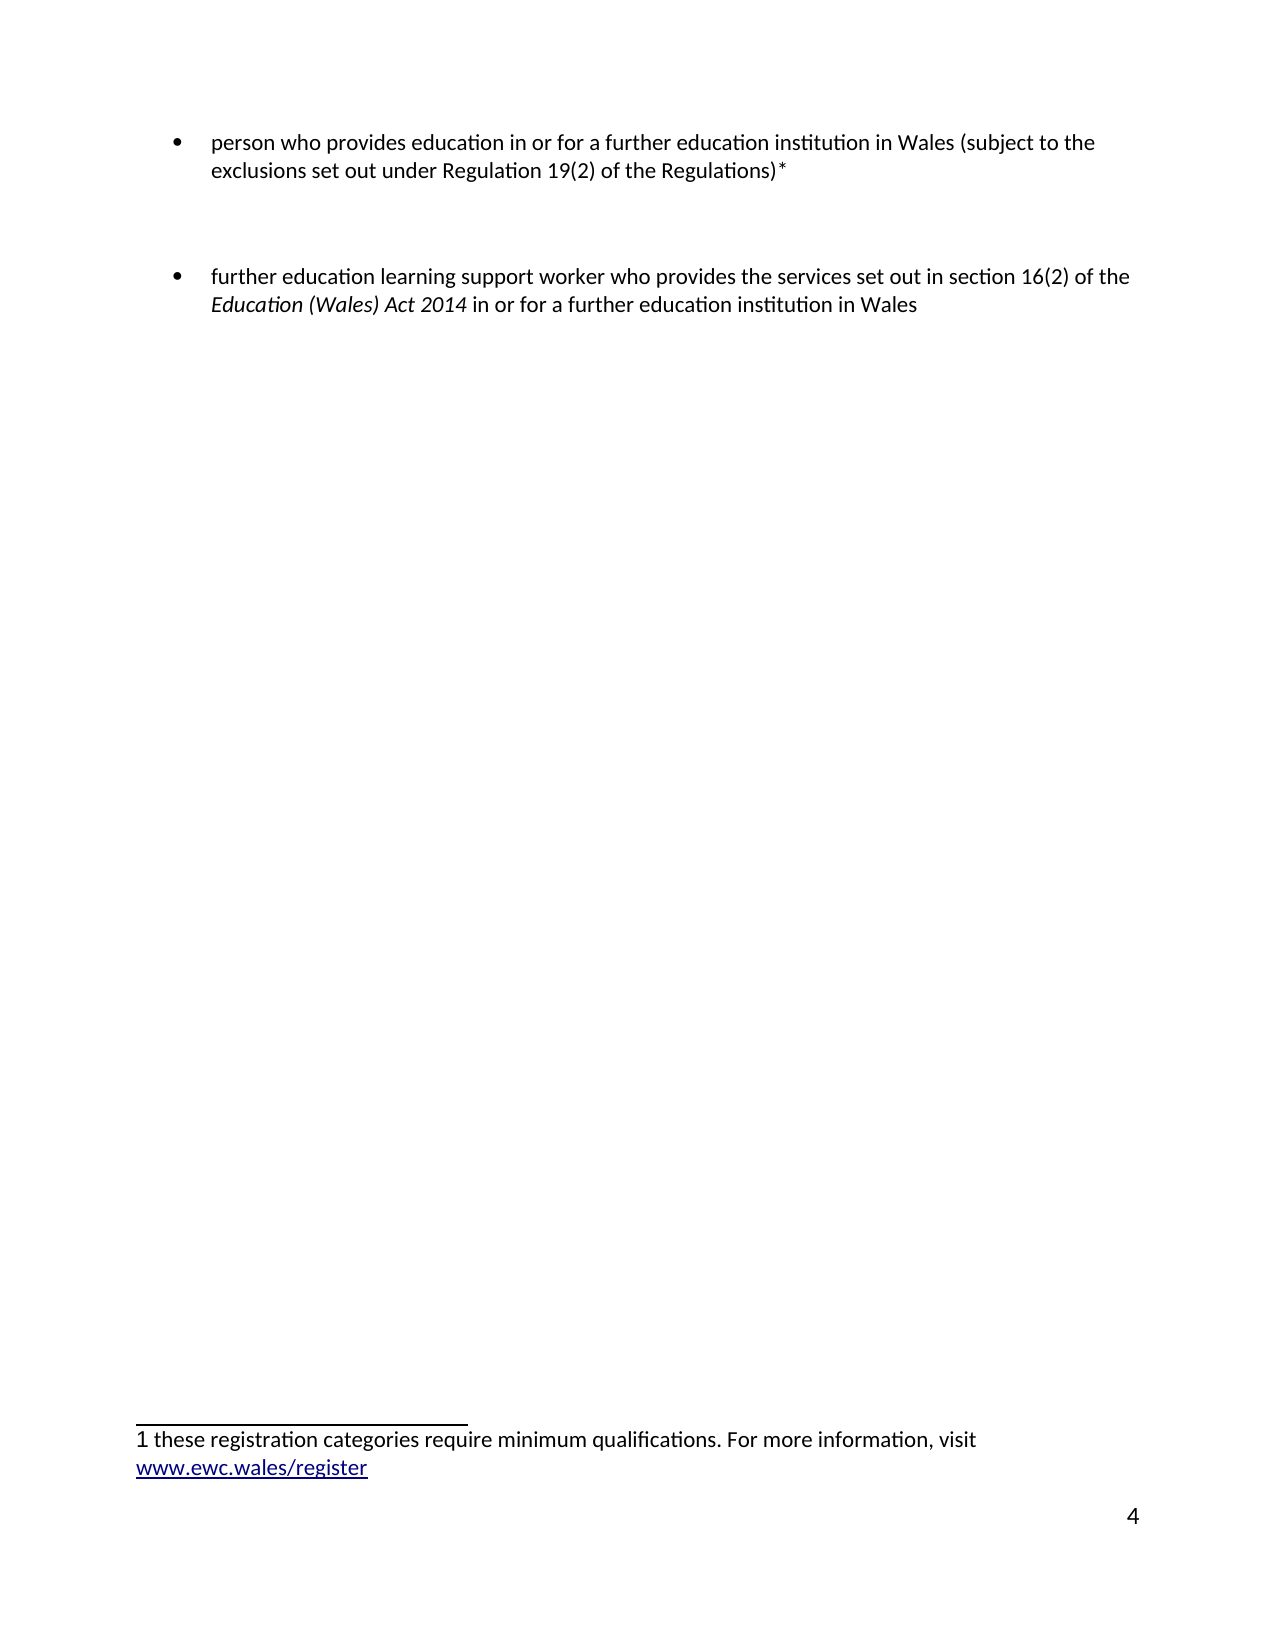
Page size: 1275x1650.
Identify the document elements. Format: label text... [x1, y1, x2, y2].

list further education learning support worker who provides the services set out in section 16(2) of the Education (Wales) Act 2014 in or for a further education institution in Wales [173, 262, 1139, 318]
list person who provides education in or for a further education institution in Wales (subject to the exclusions set out under Regulation 19(2) of the Regulations)* [173, 128, 1139, 184]
list these registration categories require minimum qualifications. For more information, visit www.ewc.wales/register [136, 1425, 1139, 1481]
